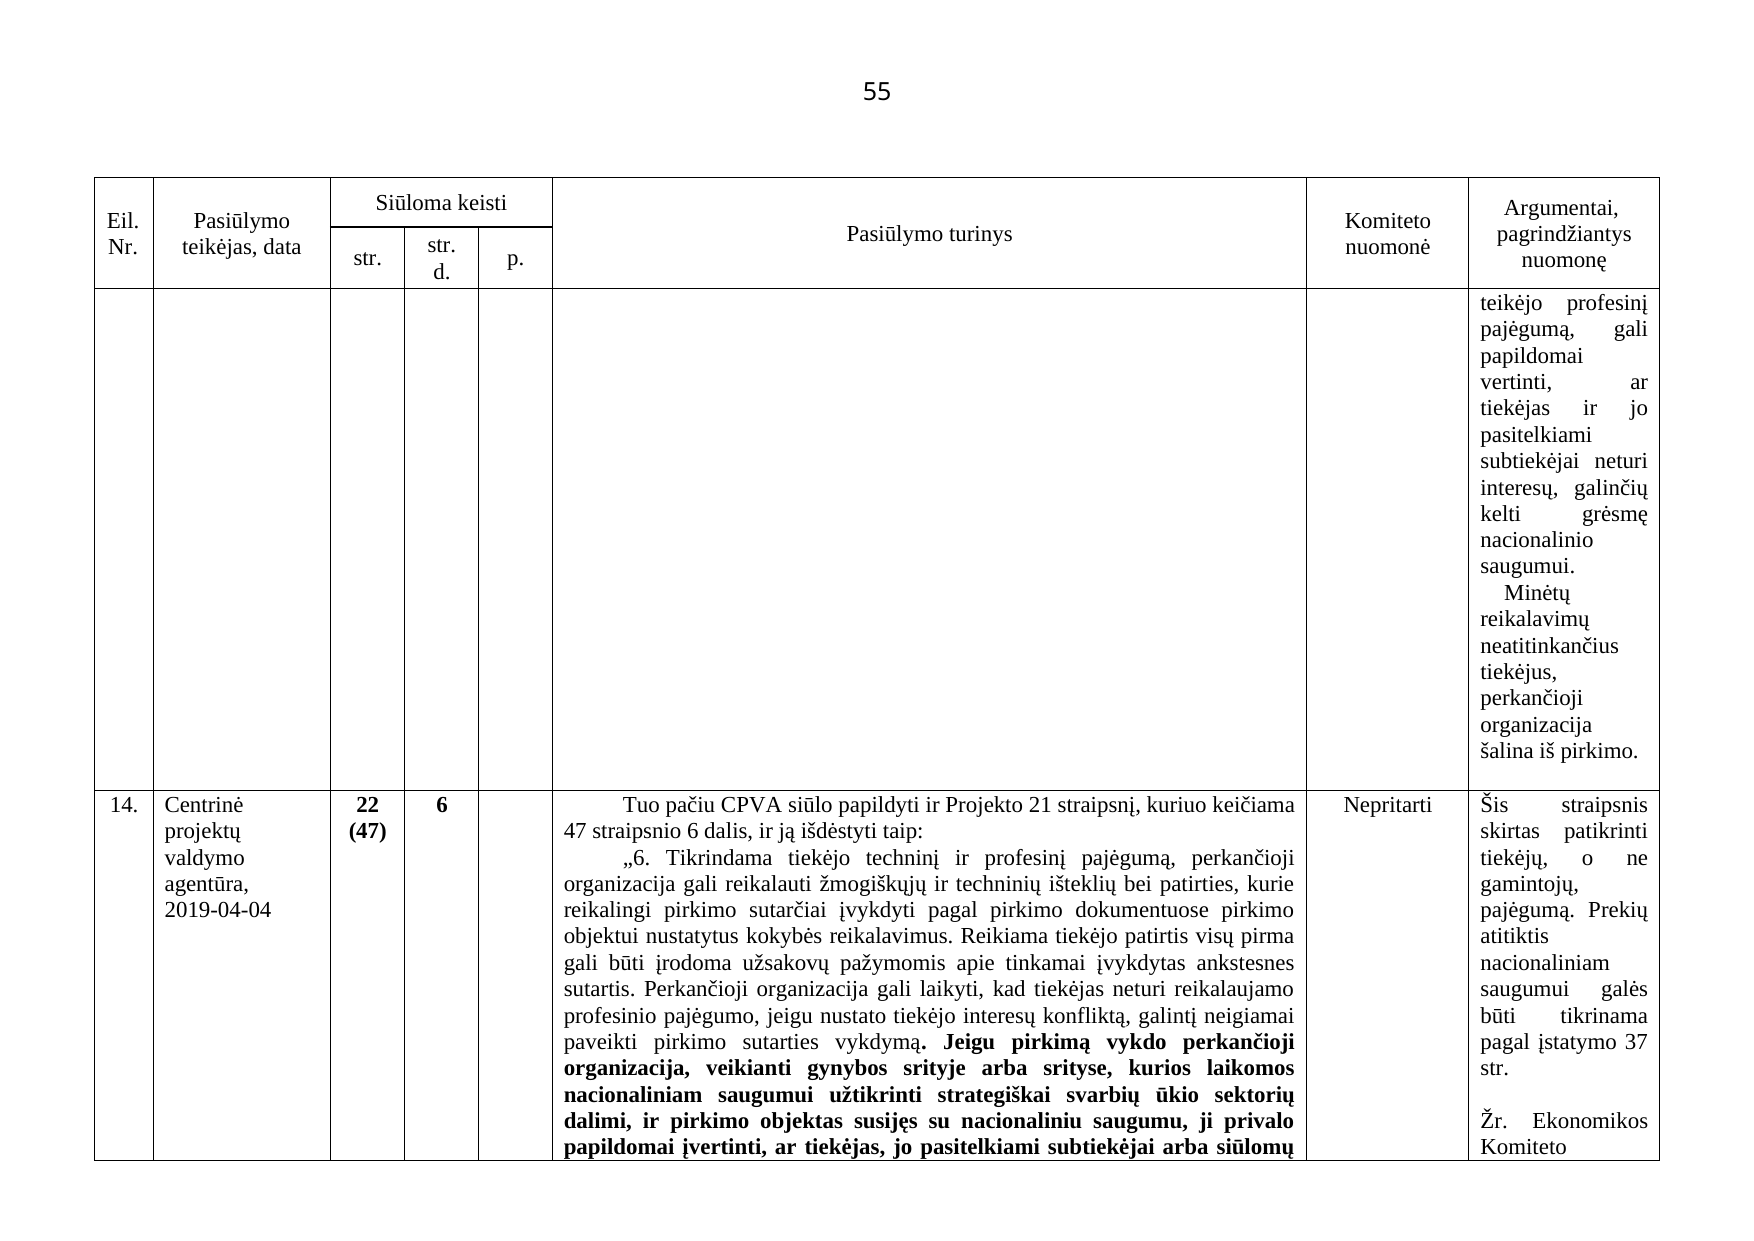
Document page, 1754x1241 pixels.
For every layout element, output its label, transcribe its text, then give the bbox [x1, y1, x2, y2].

table_header Pasiūlymo turinys [553, 178, 1306, 288]
table_cell [1307, 289, 1468, 790]
table_cell [479, 289, 552, 790]
table_cell str. [331, 228, 404, 288]
table_cell Šis straipsnis skirtas patikrinti tiekėjų, o ne gamintojų, pajėgumą. Prekių atitiktis nacionaliniam saugumui galės būti tikrinama pagal įstatymo 37 str. Žr. Ekonomikos Komiteto [1469, 791, 1659, 1160]
table_cell Centrinė projektų valdymo agentūra, 2019-04-04 [154, 791, 330, 1160]
table_cell p. [479, 228, 552, 288]
table_cell 22 (47) [331, 791, 404, 1160]
table_cell Tuo pačiu CPVA siūlo papildyti ir Projekto 21 straipsnį, kuriuo keičiama 47 straipsnio 6 dalis, ir ją išdėstyti taip: „6. Tikrindama tiekėjo techninį ir profesinį pajėgumą, perkančioji organizacija gali reikalauti žmogiškųjų ir techninių išteklių bei patirties, kurie reikalingi pirkimo sutarčiai įvykdyti pagal pirkimo dokumentuose pirkimo objektui nustatytus kokybės reikalavimus. Reikiama tiekėjo patirtis visų pirma gali būti įrodoma užsakovų pažymomis apie tinkamai įvykdytas ankstesnes sutartis. Perkančioji organizacija gali laikyti, kad tiekėjas neturi reikalaujamo profesinio pajėgumo, jeigu nustato tiekėjo interesų konfliktą, galintį neigiamai paveikti pirkimo sutarties vykdymą. Jeigu pirkimą vykdo perkančioji organizacija, veikianti gynybos srityje arba srityse, kurios laikomos nacionaliniam saugumui užtikrinti strategiškai svarbių ūkio sektorių dalimi, ir pirkimo objektas susijęs su nacionaliniu saugumu, ji privalo papildomai įvertinti, ar tiekėjas, jo pasitelkiami subtiekėjai arba siūlomų [553, 791, 1306, 1160]
table_cell [405, 289, 478, 790]
table_header Argumentai, pagrindžiantys nuomonę [1469, 178, 1659, 288]
table_cell 6 [405, 791, 478, 1160]
table_cell teikėjo profesinį pajėgumą, gali papildomai vertinti, ar tiekėjas ir jo pasitelkiami subtiekėjai neturi interesų, galinčių kelti grėsmę nacionalinio saugumui. Minėtų reikalavimų neatitinkančius tiekėjus, perkančioji organizacija šalina iš pirkimo. [1469, 289, 1659, 790]
table_header Siūloma keisti [331, 178, 552, 226]
table_cell [331, 289, 404, 790]
table_cell str. d. [405, 228, 478, 288]
table_cell [553, 289, 1306, 790]
table_cell [95, 289, 153, 790]
table_cell [154, 289, 330, 790]
table_cell Nepritarti [1307, 791, 1468, 1160]
table_cell 14. [95, 791, 153, 1160]
table_header Eil. Nr. [95, 178, 153, 288]
table_cell [479, 791, 552, 1160]
table_header Komiteto nuomonė [1307, 178, 1468, 288]
table_header Pasiūlymo teikėjas, data [154, 178, 330, 288]
